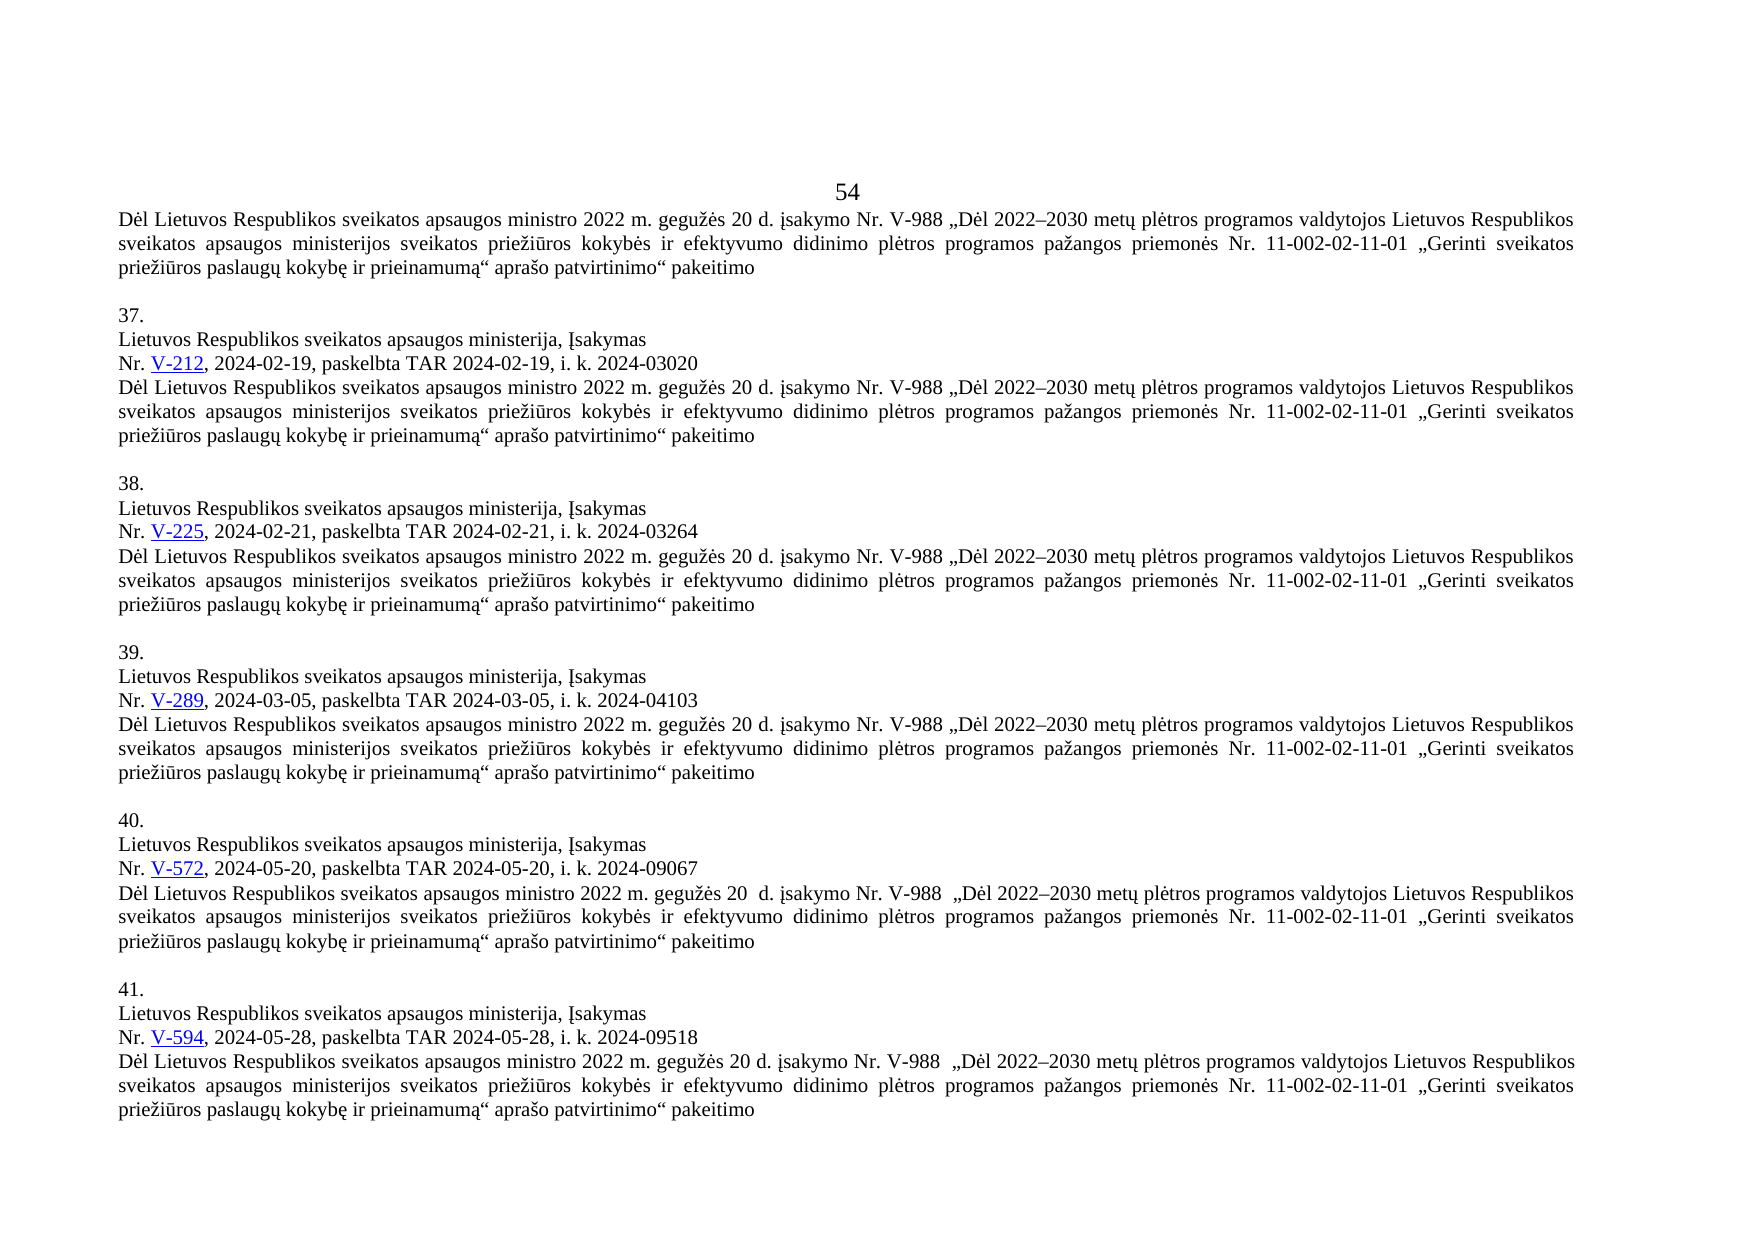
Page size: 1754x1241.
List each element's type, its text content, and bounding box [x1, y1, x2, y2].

text Dėl Lietuvos Respublikos sveikatos apsaugos ministro 2022 m. gegužės 20 d. įsakymo Nr. V-988 „Dėl 2022–2030 metų plėtros programos valdytojos Lietuvos Respublikos sveikatos apsaugos ministerijos sveikatos priežiūros kokybės ir efektyvumo didinimo plėtros programos pažangos priemonės Nr. 11-002-02-11-01 „Gerinti sveikatos priežiūros paslaugų kokybę ir prieinamumą“ aprašo patvirtinimo“ pakeitimo [118, 543, 1577, 616]
text Dėl Lietuvos Respublikos sveikatos apsaugos ministro 2022 m. gegužės 20 d. įsakymo Nr. V-988 „Dėl 2022–2030 metų plėtros programos valdytojos Lietuvos Respublikos sveikatos apsaugos ministerijos sveikatos priežiūros kokybės ir efektyvumo didinimo plėtros programos pažangos priemonės Nr. 11-002-02-11-01 „Gerinti sveikatos priežiūros paslaugų kokybę ir prieinamumą“ aprašo patvirtinimo“ pakeitimo [118, 1049, 1577, 1121]
text Nr. V-289, 2024-03-05, paskelbta TAR 2024-03-05, i. k. 2024-04103 [118, 688, 1577, 712]
text Lietuvos Respublikos sveikatos apsaugos ministerija, Įsakymas [118, 1001, 1577, 1025]
text Lietuvos Respublikos sveikatos apsaugos ministerija, Įsakymas [118, 664, 1577, 688]
text Dėl Lietuvos Respublikos sveikatos apsaugos ministro 2022 m. gegužės 20 d. įsakymo Nr. V-988 „Dėl 2022–2030 metų plėtros programos valdytojos Lietuvos Respublikos sveikatos apsaugos ministerijos sveikatos priežiūros kokybės ir efektyvumo didinimo plėtros programos pažangos priemonės Nr. 11-002-02-11-01 „Gerinti sveikatos priežiūros paslaugų kokybę ir prieinamumą“ aprašo patvirtinimo“ pakeitimo [118, 375, 1577, 447]
text 39. [118, 640, 1577, 664]
text Nr. V-594, 2024-05-28, paskelbta TAR 2024-05-28, i. k. 2024-09518 [118, 1025, 1577, 1049]
text Dėl Lietuvos Respublikos sveikatos apsaugos ministro 2022 m. gegužės 20 d. įsakymo Nr. V-988 „Dėl 2022–2030 metų plėtros programos valdytojos Lietuvos Respublikos sveikatos apsaugos ministerijos sveikatos priežiūros kokybės ir efektyvumo didinimo plėtros programos pažangos priemonės Nr. 11-002-02-11-01 „Gerinti sveikatos priežiūros paslaugų kokybę ir prieinamumą“ aprašo patvirtinimo“ pakeitimo [118, 880, 1577, 953]
text 41. [118, 977, 1577, 1001]
text Nr. V-572, 2024-05-20, paskelbta TAR 2024-05-20, i. k. 2024-09067 [118, 856, 1577, 880]
text 37. [118, 303, 1577, 327]
text 40. [118, 808, 1577, 832]
text Nr. V-212, 2024-02-19, paskelbta TAR 2024-02-19, i. k. 2024-03020 [118, 351, 1577, 375]
text 38. [118, 471, 1577, 495]
text Nr. V-225, 2024-02-21, paskelbta TAR 2024-02-21, i. k. 2024-03264 [118, 519, 1577, 543]
text Dėl Lietuvos Respublikos sveikatos apsaugos ministro 2022 m. gegužės 20 d. įsakymo Nr. V-988 „Dėl 2022–2030 metų plėtros programos valdytojos Lietuvos Respublikos sveikatos apsaugos ministerijos sveikatos priežiūros kokybės ir efektyvumo didinimo plėtros programos pažangos priemonės Nr. 11-002-02-11-01 „Gerinti sveikatos priežiūros paslaugų kokybę ir prieinamumą“ aprašo patvirtinimo“ pakeitimo [118, 712, 1577, 784]
text Lietuvos Respublikos sveikatos apsaugos ministerija, Įsakymas [118, 495, 1577, 519]
text Dėl Lietuvos Respublikos sveikatos apsaugos ministro 2022 m. gegužės 20 d. įsakymo Nr. V-988 „Dėl 2022–2030 metų plėtros programos valdytojos Lietuvos Respublikos sveikatos apsaugos ministerijos sveikatos priežiūros kokybės ir efektyvumo didinimo plėtros programos pažangos priemonės Nr. 11-002-02-11-01 „Gerinti sveikatos priežiūros paslaugų kokybę ir prieinamumą“ aprašo patvirtinimo“ pakeitimo [118, 207, 1577, 279]
text Lietuvos Respublikos sveikatos apsaugos ministerija, Įsakymas [118, 327, 1577, 351]
text Lietuvos Respublikos sveikatos apsaugos ministerija, Įsakymas [118, 832, 1577, 856]
